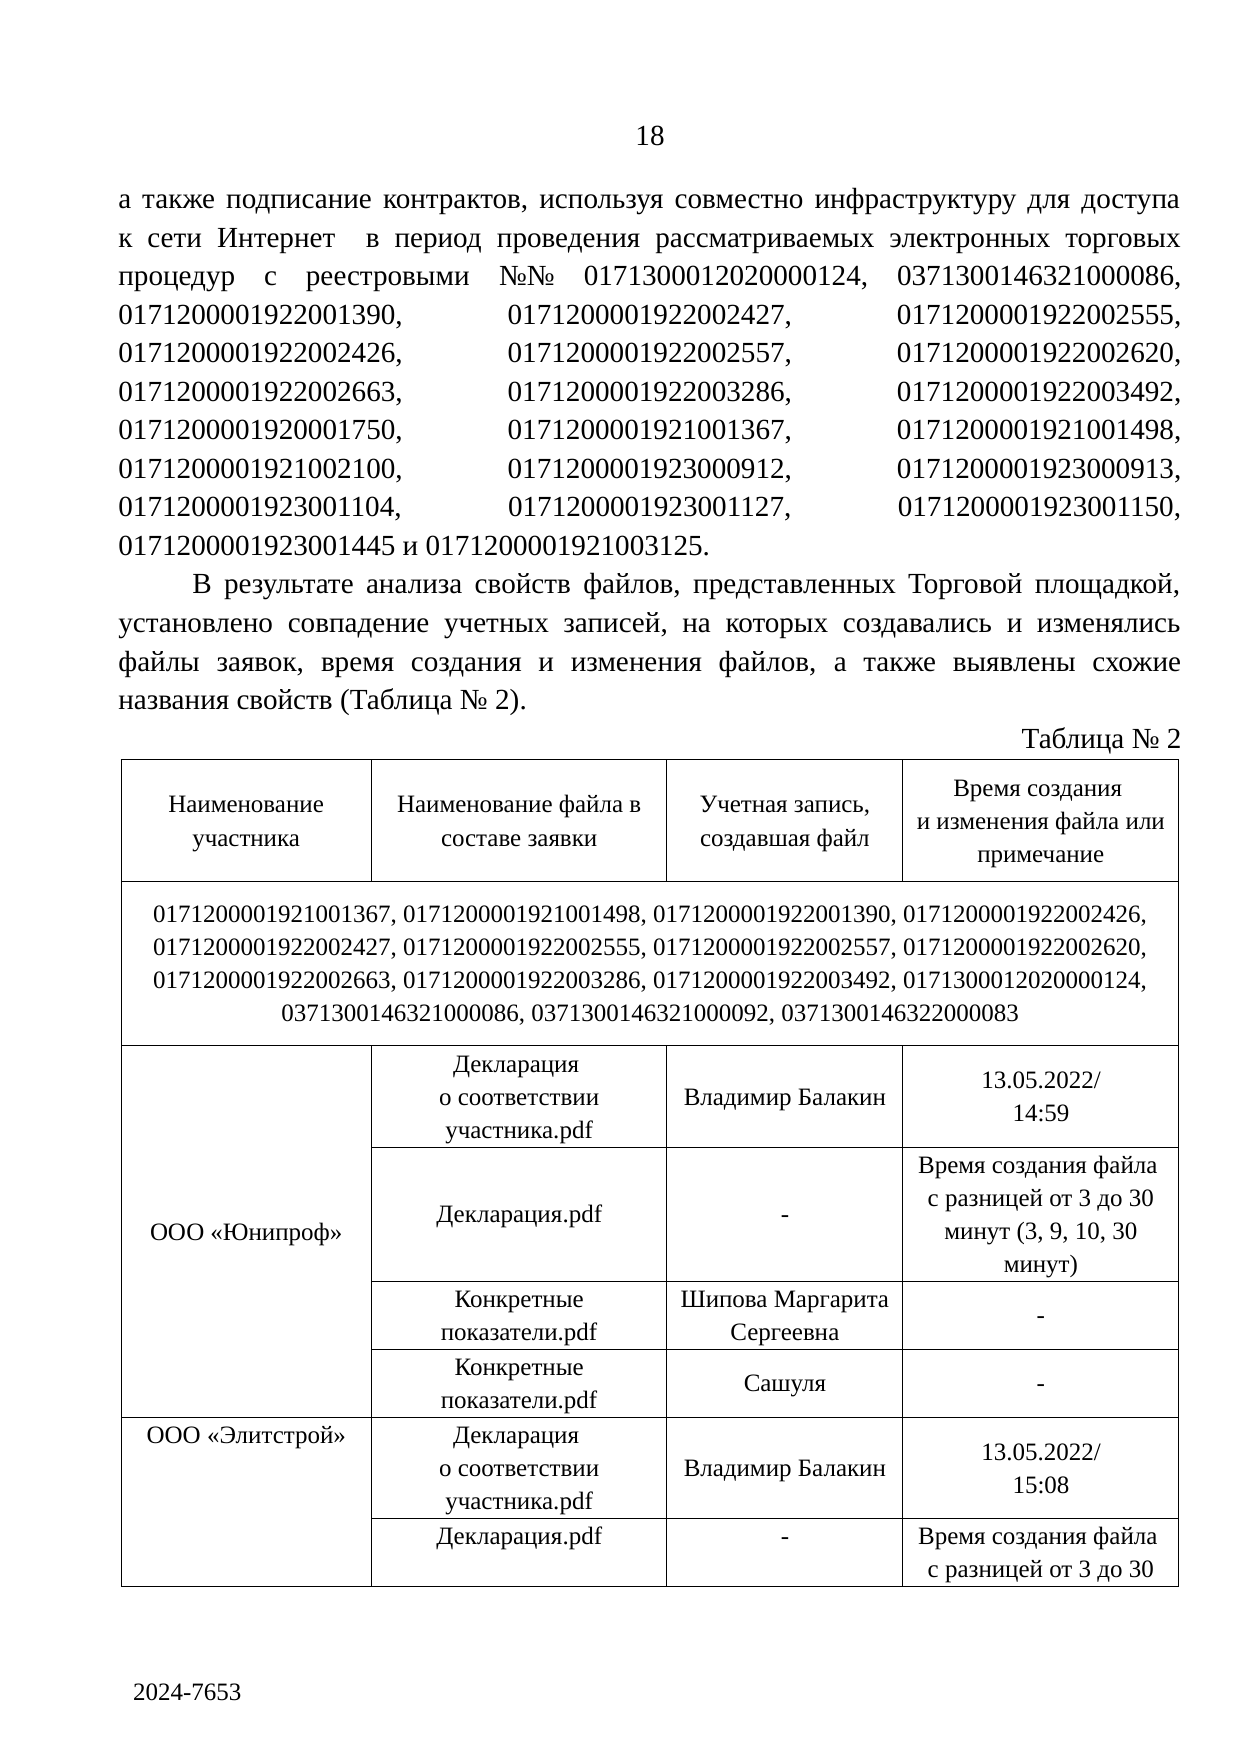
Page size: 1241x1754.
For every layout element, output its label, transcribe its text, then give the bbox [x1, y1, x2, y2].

table_cell Время создания файла с разницей от 3 до 30 минут (3, 9, 10, 30 минут) [903, 1148, 1178, 1281]
table_cell Владимир Балакин [667, 1418, 902, 1518]
table_cell 0171200001921001367, 0171200001921001498, 0171200001922001390, 0171200001922002426, 0171200001922002427, 0171200001922002555, 0171200001922002557, 0171200001922002620, 0171200001922002663, 0171200001922003286, 0171200001922003492, 0171300012020000124, 0371300146321000086, 0371300146321000092, 0371300146322000083 [122, 882, 1178, 1045]
table_cell Владимир Балакин [667, 1046, 902, 1146]
table_cell Декларация.pdf [372, 1148, 666, 1281]
table_cell 13.05.2022/ 14:59 [903, 1046, 1178, 1146]
table_cell - [903, 1350, 1178, 1417]
table_header Наименование участника [122, 760, 371, 881]
table_header Учетная запись, создавшая файл [667, 760, 902, 881]
table_cell Конкретные показатели.pdf [372, 1350, 666, 1417]
table_cell ООО «Юнипроф» [122, 1046, 371, 1417]
table_cell Декларация.pdf [372, 1519, 666, 1586]
table_cell Шипова Маргарита Сергеевна [667, 1282, 902, 1349]
text В результате анализа свойств файлов, представленных Торговой площадкой, установлено совпадение учетных записей, на которых создавались и изменялись файлы заявок, время создания и изменения файлов, а также выявлены схожие названия свойств (Таблица № 2). [118, 567, 1181, 716]
table_cell 13.05.2022/ 15:08 [903, 1418, 1178, 1518]
table_cell - [667, 1148, 902, 1281]
text а также подписание контрактов, используя совместно инфраструктуру для доступа к сети Интернет в период проведения рассматриваемых электронных торговых процедур с реестровыми №№ 0171300012020000124, 0371300146321000086, 0171200001922001390, 0171200001922002427, 0171200001922002555, 0171200001922002426, 0171200001922002557, 0171200001922002620, 0171200001922002663, 0171200001922003286, 0171200001922003492, 0171200001920001750, 0171200001921001367, 0171200001921001498, 0171200001921002100, 0171200001923000912, 0171200001923000913, 0171200001923001104, 0171200001923001127, 0171200001923001150, 0171200001923001445 и 0171200001921003125. [118, 181, 1181, 562]
table_header Время создания и изменения файла или примечание [903, 760, 1178, 881]
table_cell Время создания файла с разницей от 3 до 30 [903, 1519, 1178, 1586]
table_cell Сашуля [667, 1350, 902, 1417]
table_cell - [667, 1519, 902, 1586]
text Таблица № 2 [118, 721, 1181, 754]
table_cell ООО «Элитстрой» [122, 1418, 371, 1586]
table_cell Конкретные показатели.pdf [372, 1282, 666, 1349]
table_header Наименование файла в составе заявки [372, 760, 666, 881]
table_cell Декларация о соответствии участника.pdf [372, 1418, 666, 1518]
table_cell Декларация о соответствии участника.pdf [372, 1046, 666, 1146]
table_cell - [903, 1282, 1178, 1349]
